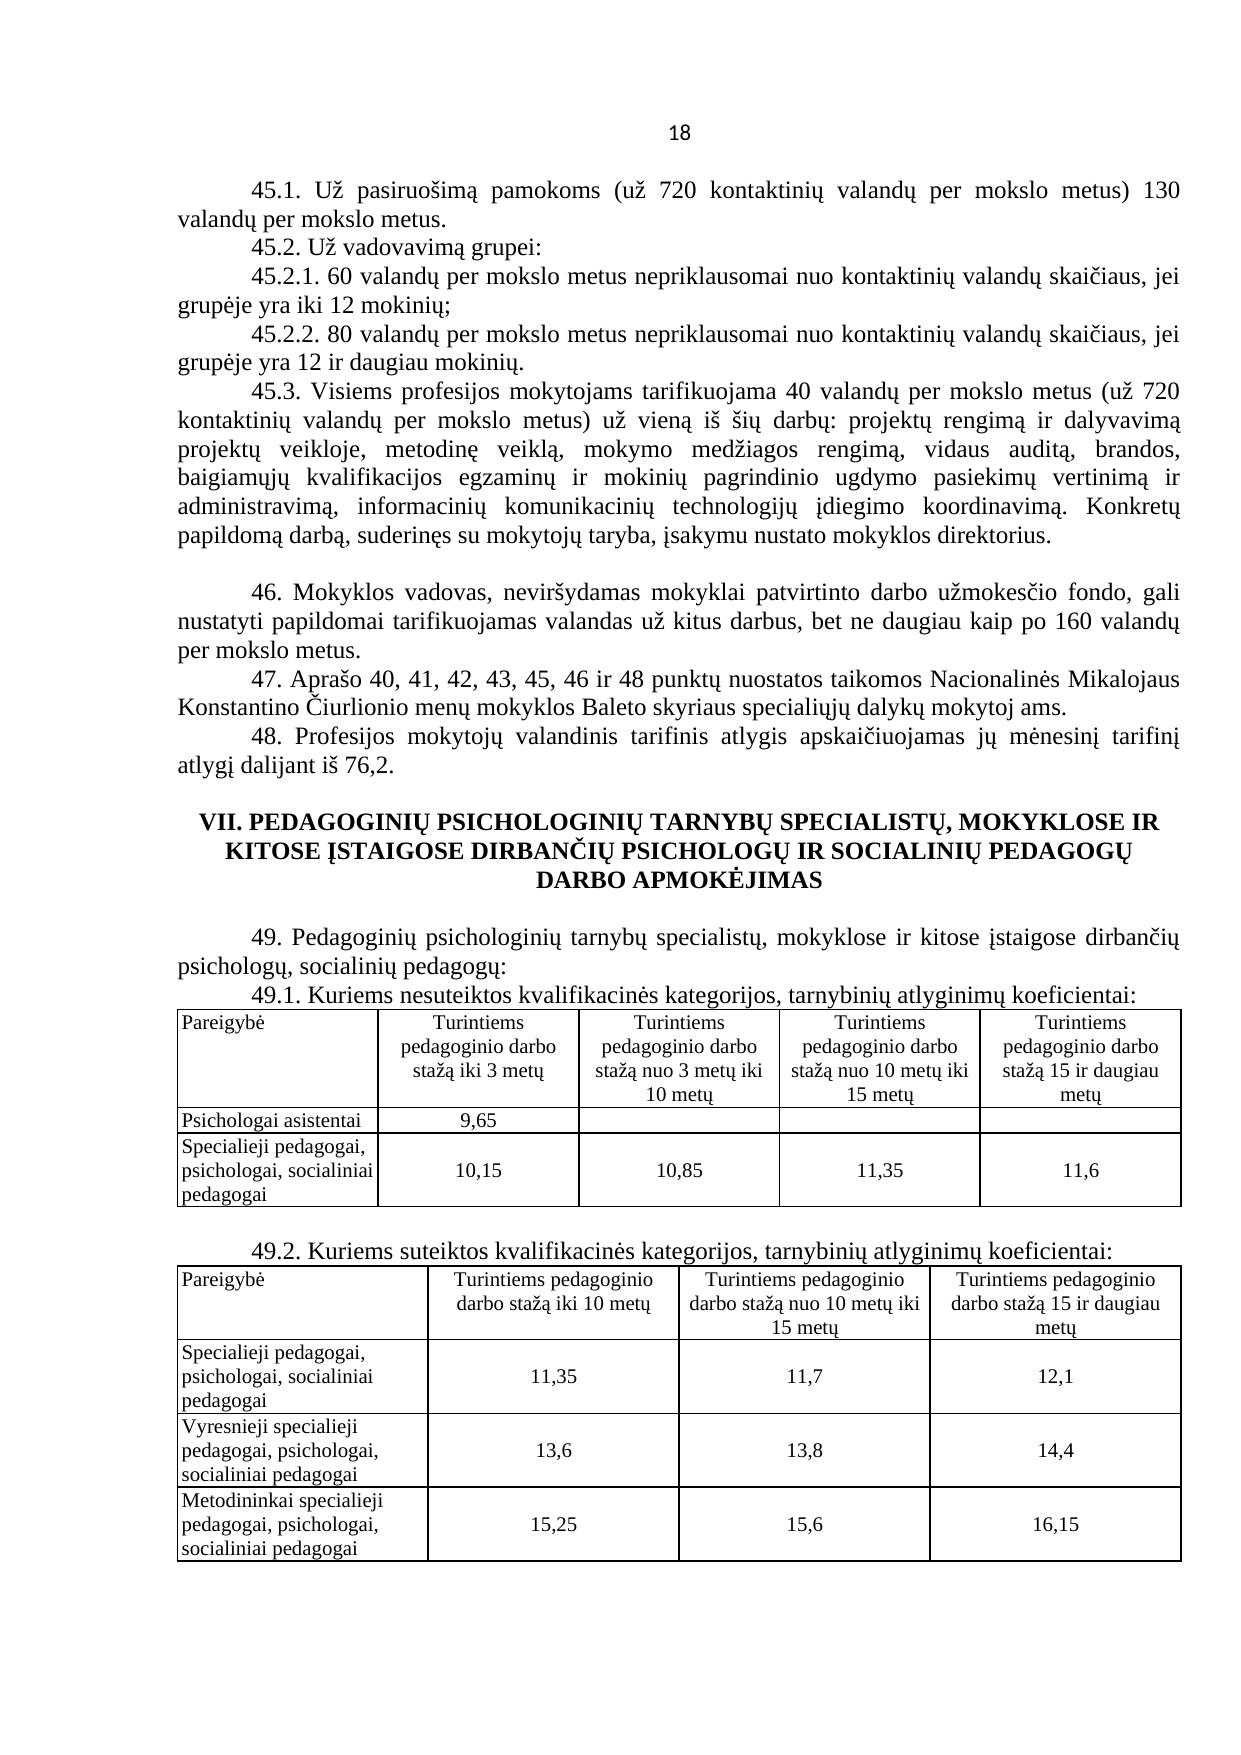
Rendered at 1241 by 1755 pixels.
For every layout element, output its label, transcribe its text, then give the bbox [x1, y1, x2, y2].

text 49.1. Kuriems nesuteiktos kvalifikacinės kategorijos, tarnybinių atlyginimų koeficientai: [177, 980, 1181, 1009]
text 45.3. Visiems profesijos mokytojams tarifikuojama 40 valandų per mokslo metus (už 720 kontaktinių valandų per mokslo metus) už vieną iš šių darbų: projektų rengimą ir dalyvavimą projektų veikloje, metodinę veiklą, mokymo medžiagos rengimą, vidaus auditą, brandos, baigiamųjų kvalifikacijos egzaminų ir mokinių pagrindinio ugdymo pasiekimų vertinimą ir administravimą, informacinių komunikacinių technologijų įdiegimo koordinavimą. Konkretų papildomą darbą, suderinęs su mokytojų taryba, įsakymu nustato mokyklos direktorius. [177, 376, 1181, 549]
table_header Turintiems pedagoginio darbo stažą iki 3 metų [379, 1010, 578, 1106]
table_cell 9,65 [574, 1108, 578, 1132]
table_cell 11,7 [680, 1340, 929, 1412]
table_cell 10,85 [580, 1134, 779, 1206]
text 45.2.1. 60 valandų per mokslo metus nepriklausomai nuo kontaktinių valandų skaičiaus, jei grupėje yra iki 12 mokinių; [177, 261, 1181, 319]
table_cell 10,15 [379, 1134, 578, 1206]
table_cell [775, 1108, 779, 1132]
table_cell 13,8 [680, 1414, 929, 1486]
table_cell [780, 1108, 784, 1132]
table_cell 13,6 [429, 1414, 678, 1486]
text 45.1. Už pasiruošimą pamokoms (už 720 kontaktinių valandų per mokslo metus) 130 valandų per mokslo metus. [177, 175, 1181, 232]
table_cell 12,1 [931, 1340, 1180, 1412]
table_cell 11,35 [429, 1340, 678, 1412]
table_header Turintiems pedagoginio darbo stažą iki 10 metų [429, 1267, 678, 1339]
text 47. Aprašo 40, 41, 42, 43, 45, 46 ir 48 punktų nuostatos taikomos Nacionalinės Mikalojaus Konstantino Čiurlionio menų mokyklos Baleto skyriaus specialiųjų dalykų mokytoj ams. [177, 664, 1181, 721]
text 49.2. Kuriems suteiktos kvalifikacinės kategorijos, tarnybinių atlyginimų koeficientai: [177, 1236, 1181, 1265]
table_cell 15,25 [429, 1488, 678, 1560]
text 46. Mokyklos vadovas, neviršydamas mokyklai patvirtinto darbo užmokesčio fondo, gali nustatyti papildomai tarifikuojamas valandas už kitus darbus, bet ne daugiau kaip po 160 valandų per mokslo metus. [177, 577, 1181, 664]
table_cell 14,4 [931, 1414, 1180, 1486]
text 45.2. Už vadovavimą grupei: [177, 232, 1181, 261]
text 45.2.2. 80 valandų per mokslo metus nepriklausomai nuo kontaktinių valandų skaičiaus, jei grupėje yra 12 ir daugiau mokinių. [177, 319, 1181, 376]
text VII. PEDAGOGINIŲ PSICHOLOGINIŲ TARNYBŲ SPECIALISTŲ, MOKYKLOSE IR KITOSE ĮSTAIGOSE DIRBANČIŲ PSICHOLOGŲ IR SOCIALINIŲ PEDAGOGŲ DARBO APMOKĖJIMAS [177, 807, 1181, 894]
table_cell 11,6 [981, 1134, 1180, 1206]
table_cell 11,35 [780, 1134, 979, 1206]
table_header Pareigybė [178, 1267, 427, 1339]
table_cell 15,6 [680, 1488, 929, 1560]
text 49. Pedagoginių psichologinių tarnybų specialistų, mokyklose ir kitose įstaigose dirbančių psichologų, socialinių pedagogų: [177, 922, 1181, 980]
text 48. Profesijos mokytojų valandinis tarifinis atlygis apskaičiuojamas jų mėnesinį tarifinį atlygį dalijant iš 76,2. [177, 721, 1181, 779]
table_header Pareigybė [178, 1010, 377, 1106]
table_cell 16,15 [931, 1488, 1180, 1560]
